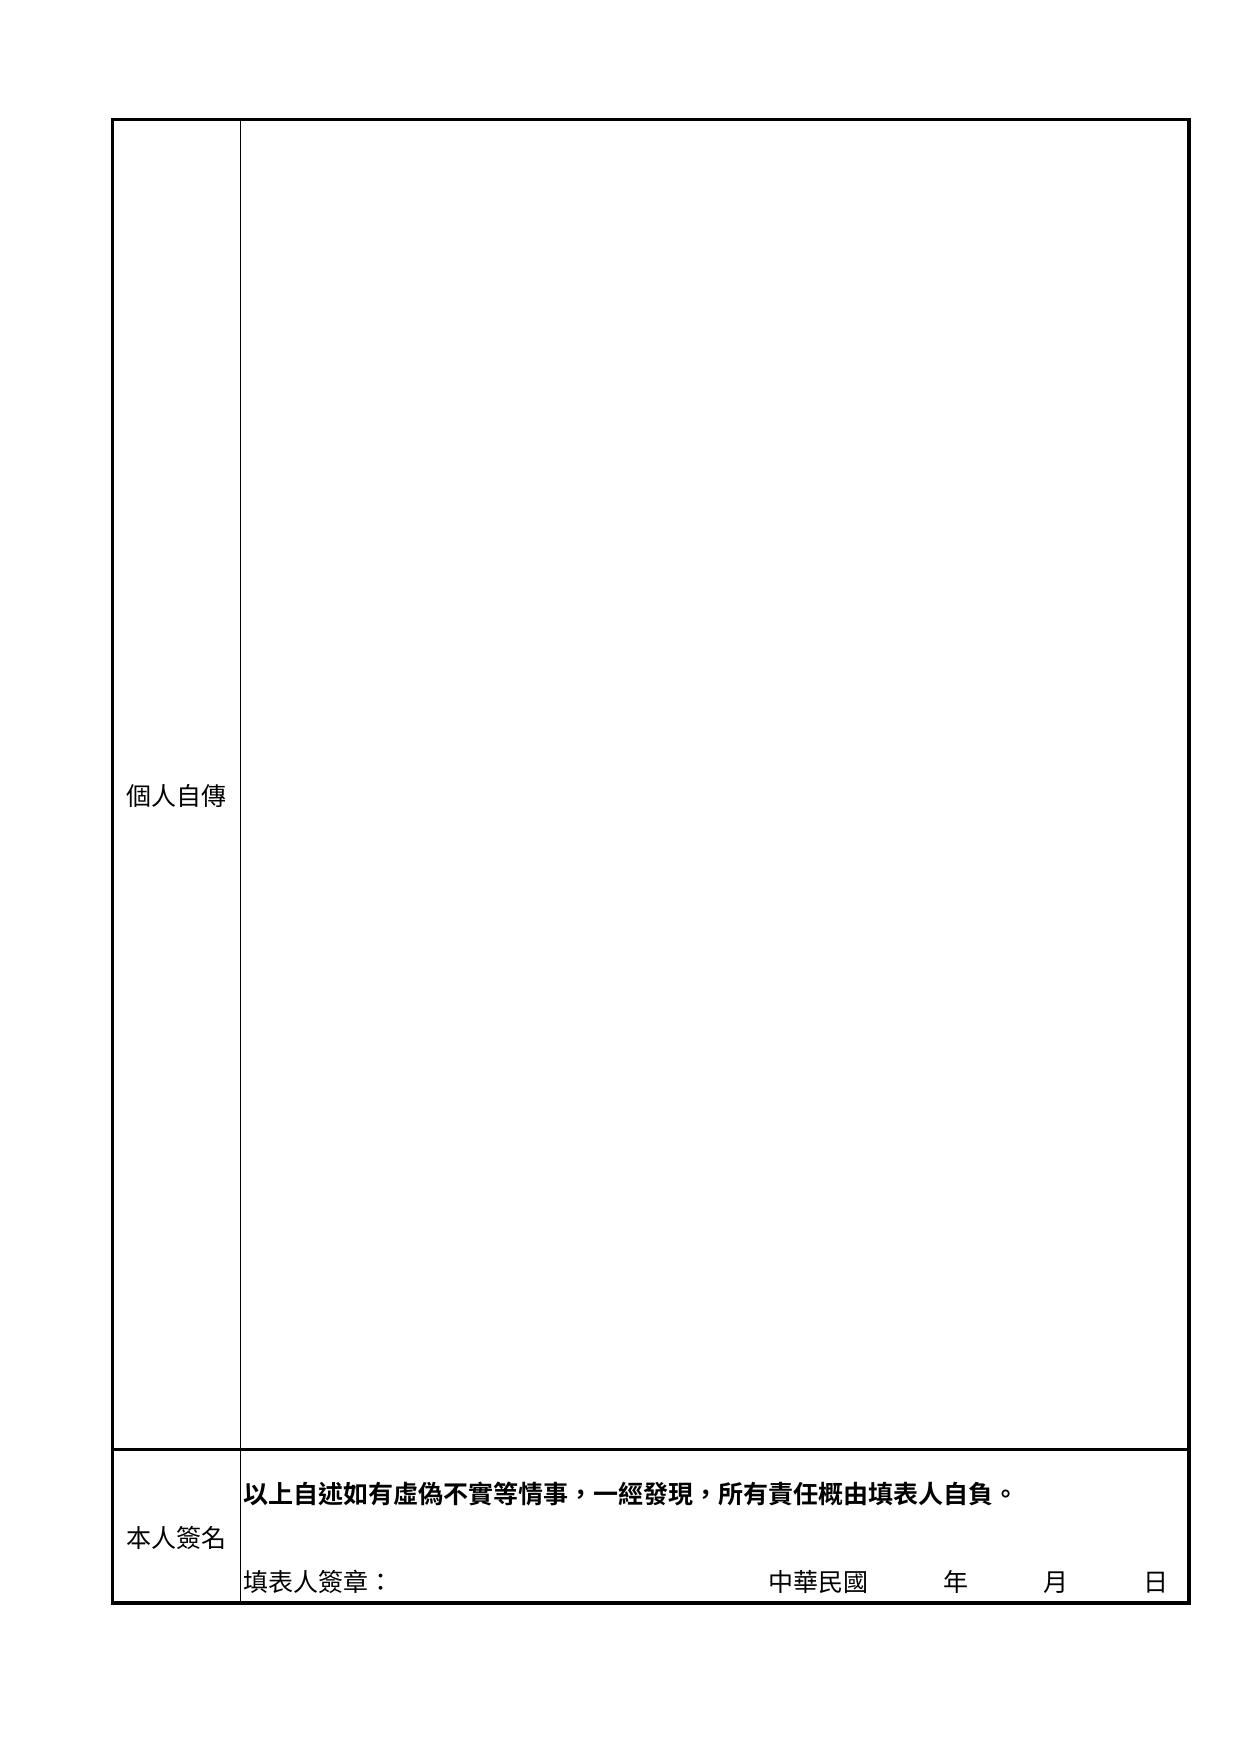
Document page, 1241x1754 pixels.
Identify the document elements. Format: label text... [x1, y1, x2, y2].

table_header [241, 121, 1187, 1448]
table_cell 本人簽名 [114, 1451, 240, 1601]
table_cell 以上自述如有虛偽不實等情事，一經發現，所有責任概由填表人自負。 填表人簽章： 中華民國 年 月 日 [241, 1451, 1187, 1601]
table_header 個人自傳 [114, 121, 240, 1448]
